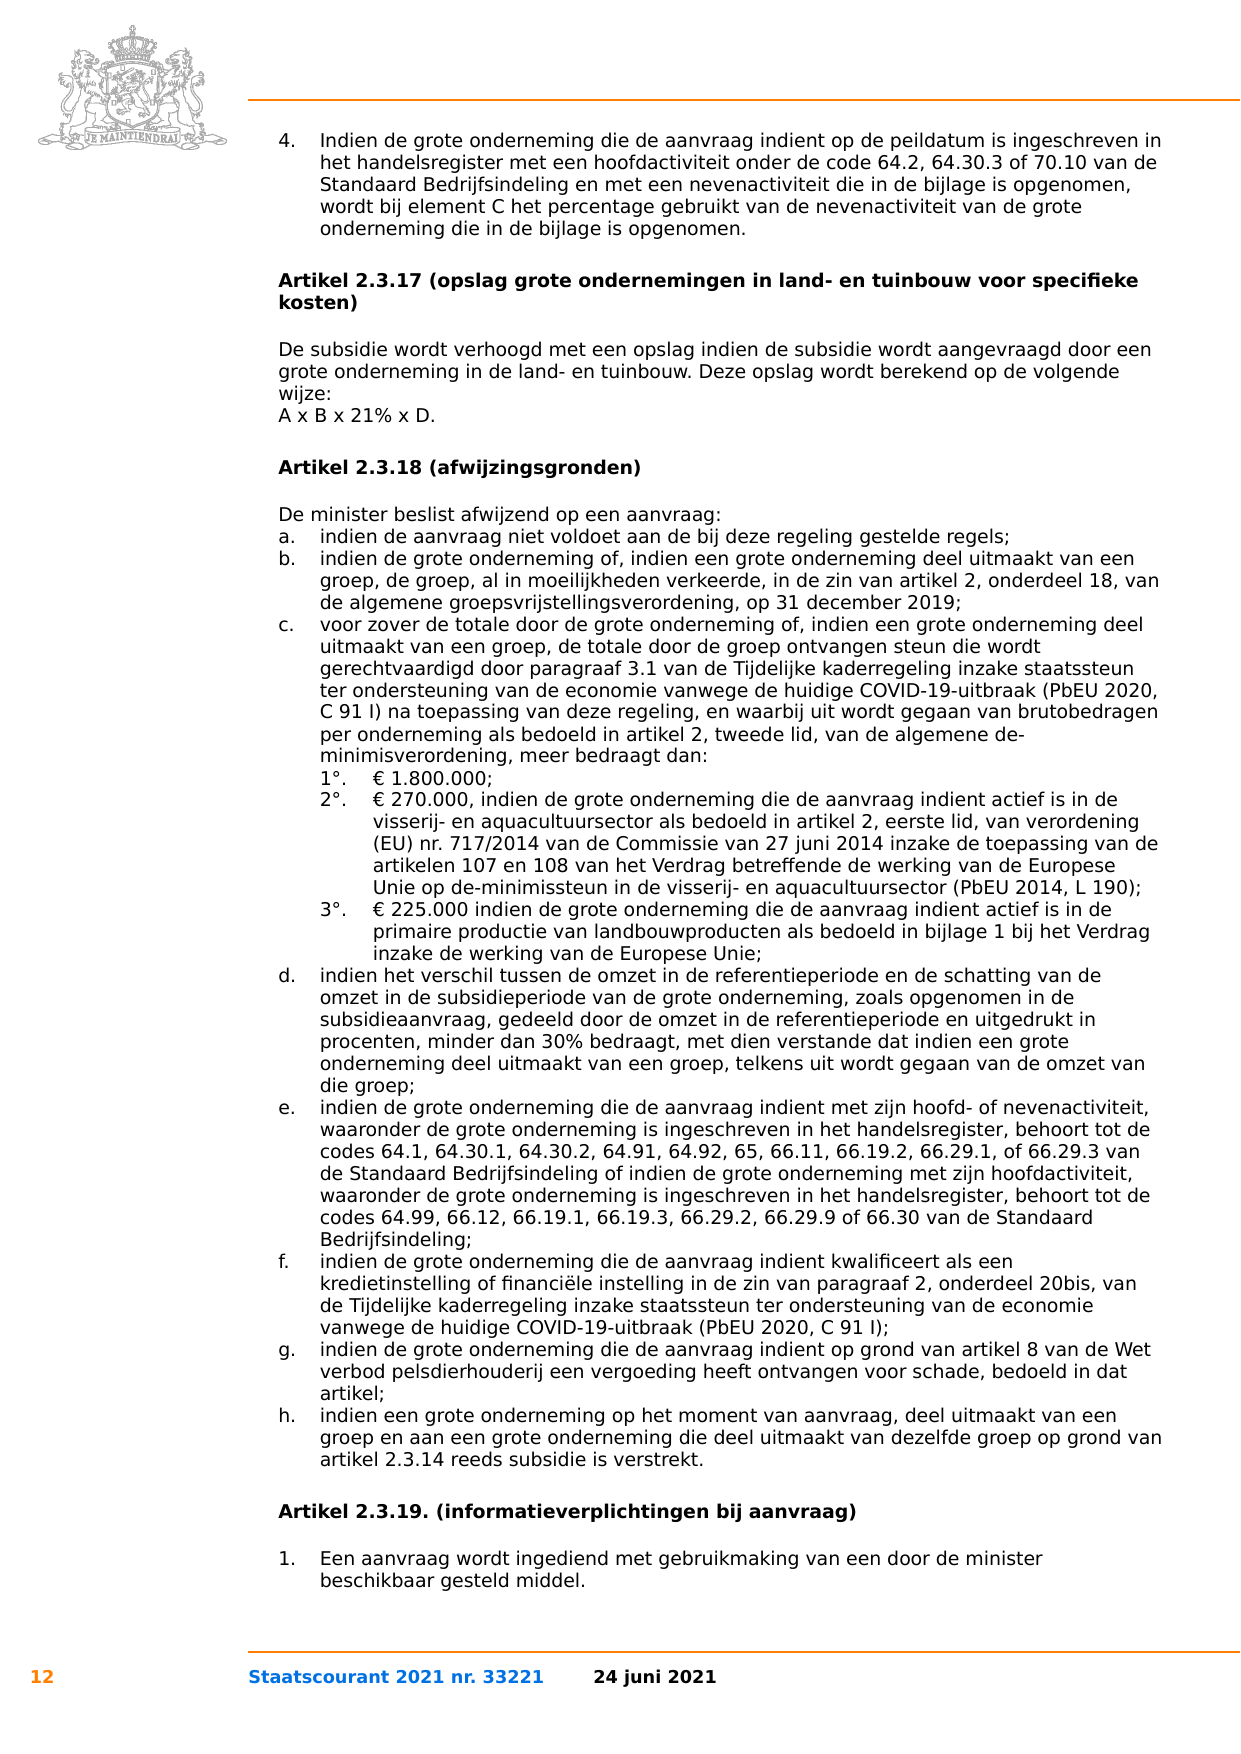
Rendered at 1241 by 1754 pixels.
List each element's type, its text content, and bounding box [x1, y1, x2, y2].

text h. indien een grote onderneming op het moment van aanvraag, deel uitmaakt van een groep en aan een grote onderneming die deel uitmaakt van dezelfde groep op grond van artikel 2.3.14 reeds subsidie is verstrekt. [278, 1405, 1163, 1471]
text A x B x 21% x D. [278, 405, 1163, 427]
text 1. Een aanvraag wordt ingediend met gebruikmaking van een door de minister beschikbaar gesteld middel. [278, 1548, 1163, 1592]
text d. indien het verschil tussen de omzet in de referentieperiode en de schatting van de omzet in de subsidieperiode van de grote onderneming, zoals opgenomen in de subsidieaanvraag, gedeeld door de omzet in de referentieperiode en uitgedrukt in procenten, minder dan 30% bedraagt, met dien verstande dat indien een grote onderneming deel uitmaakt van een groep, telkens uit wordt gegaan van de omzet van die groep; [278, 965, 1163, 1097]
picture [38, 25, 227, 150]
text 3°. € 225.000 indien de grote onderneming die de aanvraag indient actief is in de primaire productie van landbouwproducten als bedoeld in bijlage 1 bij het Verdrag inzake de werking van de Europese Unie; [319, 899, 1163, 965]
subtitle Artikel 2.3.18 (afwijzingsgronden) [278, 457, 1163, 479]
text 4. Indien de grote onderneming die de aanvraag indient op de peildatum is ingeschreven in het handelsregister met een hoofdactiviteit onder de code 64.2, 64.30.3 of 70.10 van de Standaard Bedrijfsindeling en met een nevenactiviteit die in de bijlage is opgenomen, wordt bij element C het percentage gebruikt van de nevenactiviteit van de grote onderneming die in de bijlage is opgenomen. [278, 130, 1163, 240]
text De minister beslist afwijzend op een aanvraag: [278, 504, 1163, 526]
text 1°. € 1.800.000; [319, 767, 1163, 789]
text a. indien de aanvraag niet voldoet aan de bij deze regeling gestelde regels; [278, 526, 1163, 548]
text f. indien de grote onderneming die de aanvraag indient kwalificeert als een kredietinstelling of financiële instelling in de zin van paragraaf 2, onderdeel 20bis, van de Tijdelijke kaderregeling inzake staatssteun ter ondersteuning van de economie vanwege de huidige COVID-19-uitbraak (PbEU 2020, C 91 I); [278, 1251, 1163, 1339]
text g. indien de grote onderneming die de aanvraag indient op grond van artikel 8 van de Wet verbod pelsdierhouderij een vergoeding heeft ontvangen voor schade, bedoeld in dat artikel; [278, 1339, 1163, 1405]
subtitle Artikel 2.3.17 (opslag grote ondernemingen in land- en tuinbouw voor specifieke kosten) [278, 270, 1163, 314]
subtitle Artikel 2.3.19. (informatieverplichtingen bij aanvraag) [278, 1501, 1163, 1523]
text b. indien de grote onderneming of, indien een grote onderneming deel uitmaakt van een groep, de groep, al in moeilijkheden verkeerde, in de zin van artikel 2, onderdeel 18, van de algemene groepsvrijstellingsverordening, op 31 december 2019; [278, 548, 1163, 613]
text e. indien de grote onderneming die de aanvraag indient met zijn hoofd- of nevenactiviteit, waaronder de grote onderneming is ingeschreven in het handelsregister, behoort tot de codes 64.1, 64.30.1, 64.30.2, 64.91, 64.92, 65, 66.11, 66.19.2, 66.29.1, of 66.29.3 van de Standaard Bedrijfsindeling of indien de grote onderneming met zijn hoofdactiviteit, waaronder de grote onderneming is ingeschreven in het handelsregister, behoort tot de codes 64.99, 66.12, 66.19.1, 66.19.3, 66.29.2, 66.29.9 of 66.30 van de Standaard Bedrijfsindeling; [278, 1097, 1163, 1251]
text c. voor zover de totale door de grote onderneming of, indien een grote onderneming deel uitmaakt van een groep, de totale door de groep ontvangen steun die wordt gerechtvaardigd door paragraaf 3.1 van de Tijdelijke kaderregeling inzake staatssteun ter ondersteuning van de economie vanwege de huidige COVID-19-uitbraak (PbEU 2020, C 91 I) na toepassing van deze regeling, en waarbij uit wordt gegaan van brutobedragen per onderneming als bedoeld in artikel 2, tweede lid, van de algemene de-minimisverordening, meer bedraagt dan: [278, 613, 1163, 767]
text 2°. € 270.000, indien de grote onderneming die de aanvraag indient actief is in de visserij- en aquacultuursector als bedoeld in artikel 2, eerste lid, van verordening (EU) nr. 717/2014 van de Commissie van 27 juni 2014 inzake de toepassing van de artikelen 107 en 108 van het Verdrag betreffende de werking van de Europese Unie op de-minimissteun in de visserij- en aquacultuursector (PbEU 2014, L 190); [319, 789, 1163, 899]
text De subsidie wordt verhoogd met een opslag indien de subsidie wordt aangevraagd door een grote onderneming in de land- en tuinbouw. Deze opslag wordt berekend op de volgende wijze: [278, 339, 1163, 405]
